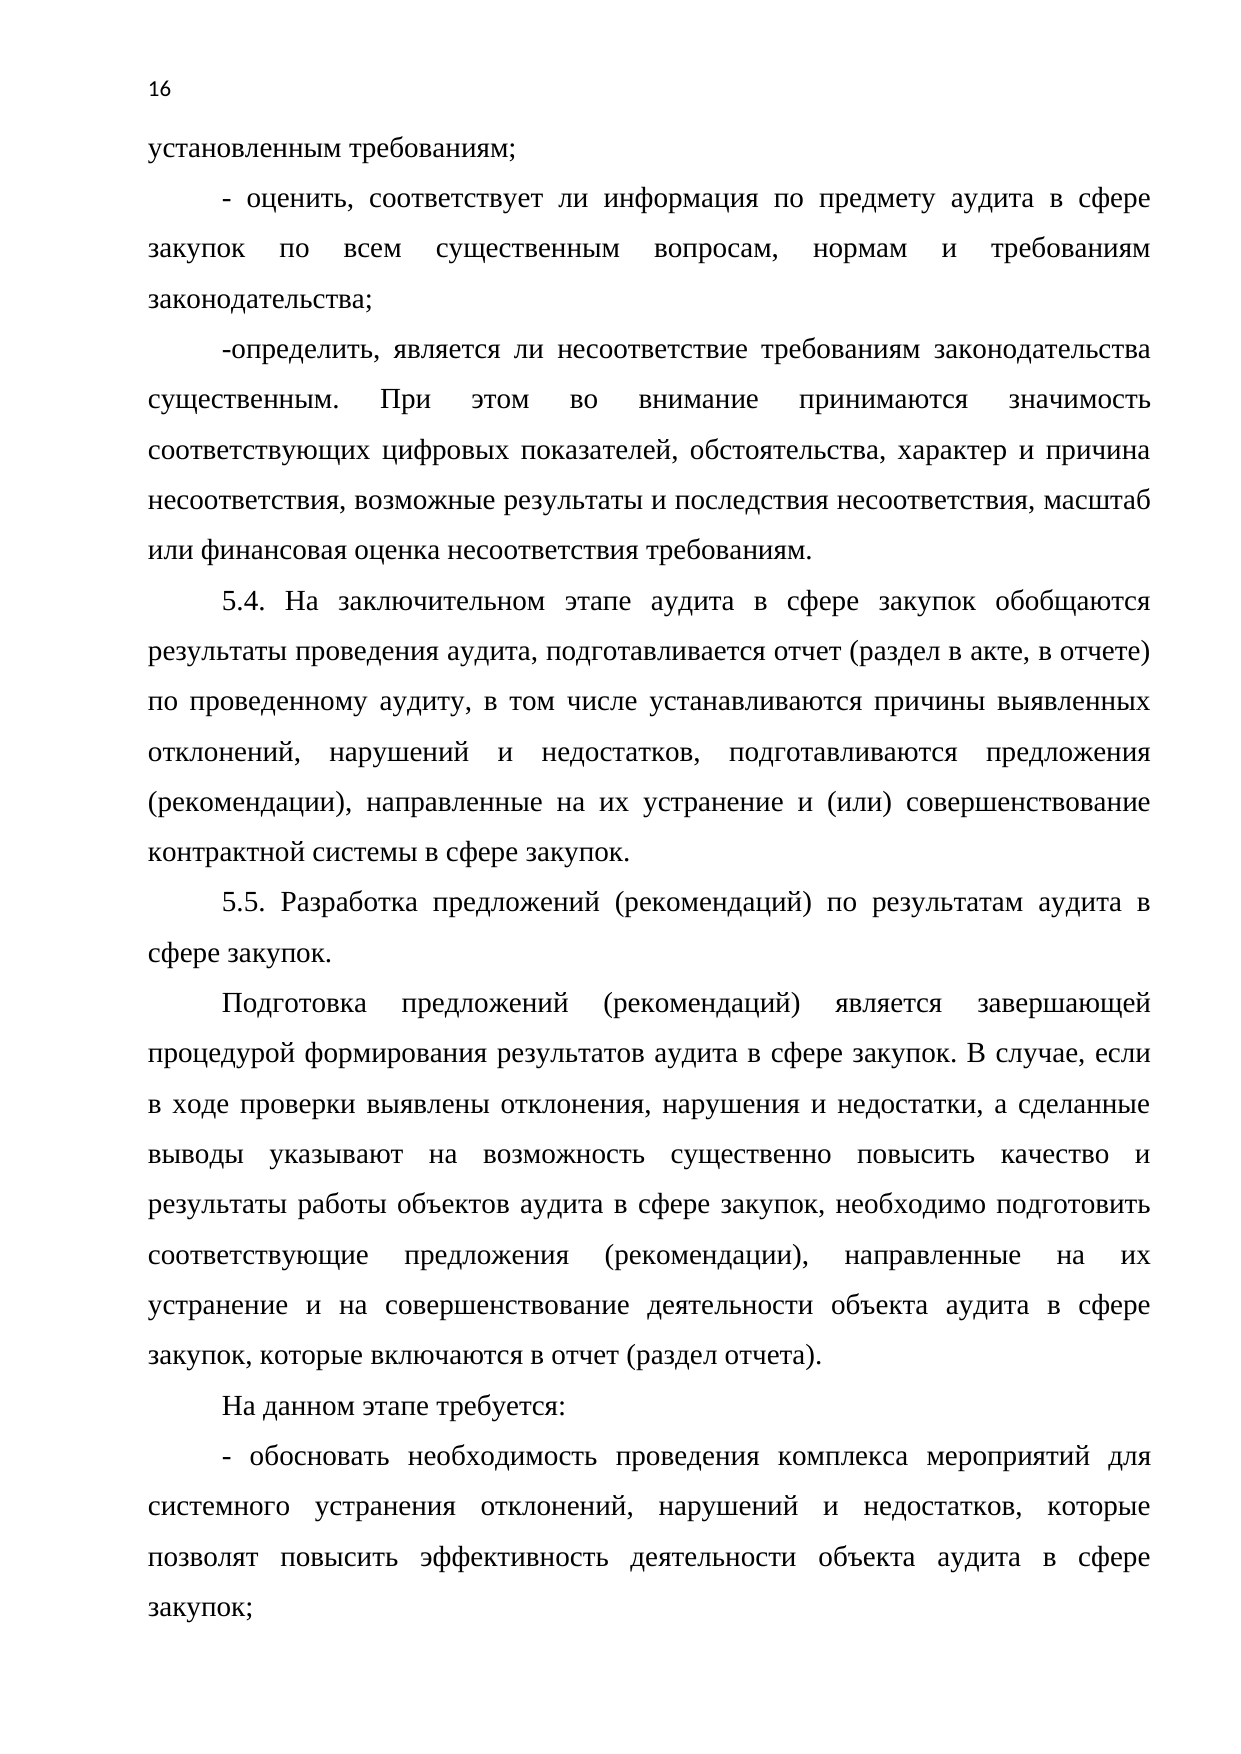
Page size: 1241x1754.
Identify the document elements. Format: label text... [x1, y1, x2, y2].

text На данном этапе требуется: [148, 1388, 1152, 1421]
text 5.5. Разработка предложений (рекомендаций) по результатам аудита в сфере закупок. [148, 884, 1152, 968]
text - оценить, соответствует ли информация по предмету аудита в сфере закупок по всем существенным вопросам, нормам и требованиям законодательства; [148, 180, 1152, 314]
text 5.4. На заключительном этапе аудита в сфере закупок обобщаются результаты проведения аудита, подготавливается отчет (раздел в акте, в отчете) по проведенному аудиту, в том числе устанавливаются причины выявленных отклонений, нарушений и недостатков, подготавливаются предложения (рекомендации), направленные на их устранение и (или) совершенствование контрактной системы в сфере закупок. [148, 583, 1152, 868]
text установленным требованиям; [148, 130, 1152, 163]
text Подготовка предложений (рекомендаций) является завершающей процедурой формирования результатов аудита в сфере закупок. В случае, если в ходе проверки выявлены отклонения, нарушения и недостатки, а сделанные выводы указывают на возможность существенно повысить качество и результаты работы объектов аудита в сфере закупок, необходимо подготовить соответствующие предложения (рекомендации), направленные на их устранение и на совершенствование деятельности объекта аудита в сфере закупок, которые включаются в отчет (раздел отчета). [148, 985, 1152, 1371]
text -определить, является ли несоответствие требованиям законодательства существенным. При этом во внимание принимаются значимость соответствующих цифровых показателей, обстоятельства, характер и причина несоответствия, возможные результаты и последствия несоответствия, масштаб или финансовая оценка несоответствия требованиям. [148, 331, 1152, 566]
text - обосновать необходимость проведения комплекса мероприятий для системного устранения отклонений, нарушений и недостатков, которые позволят повысить эффективность деятельности объекта аудита в сфере закупок; [148, 1438, 1152, 1622]
